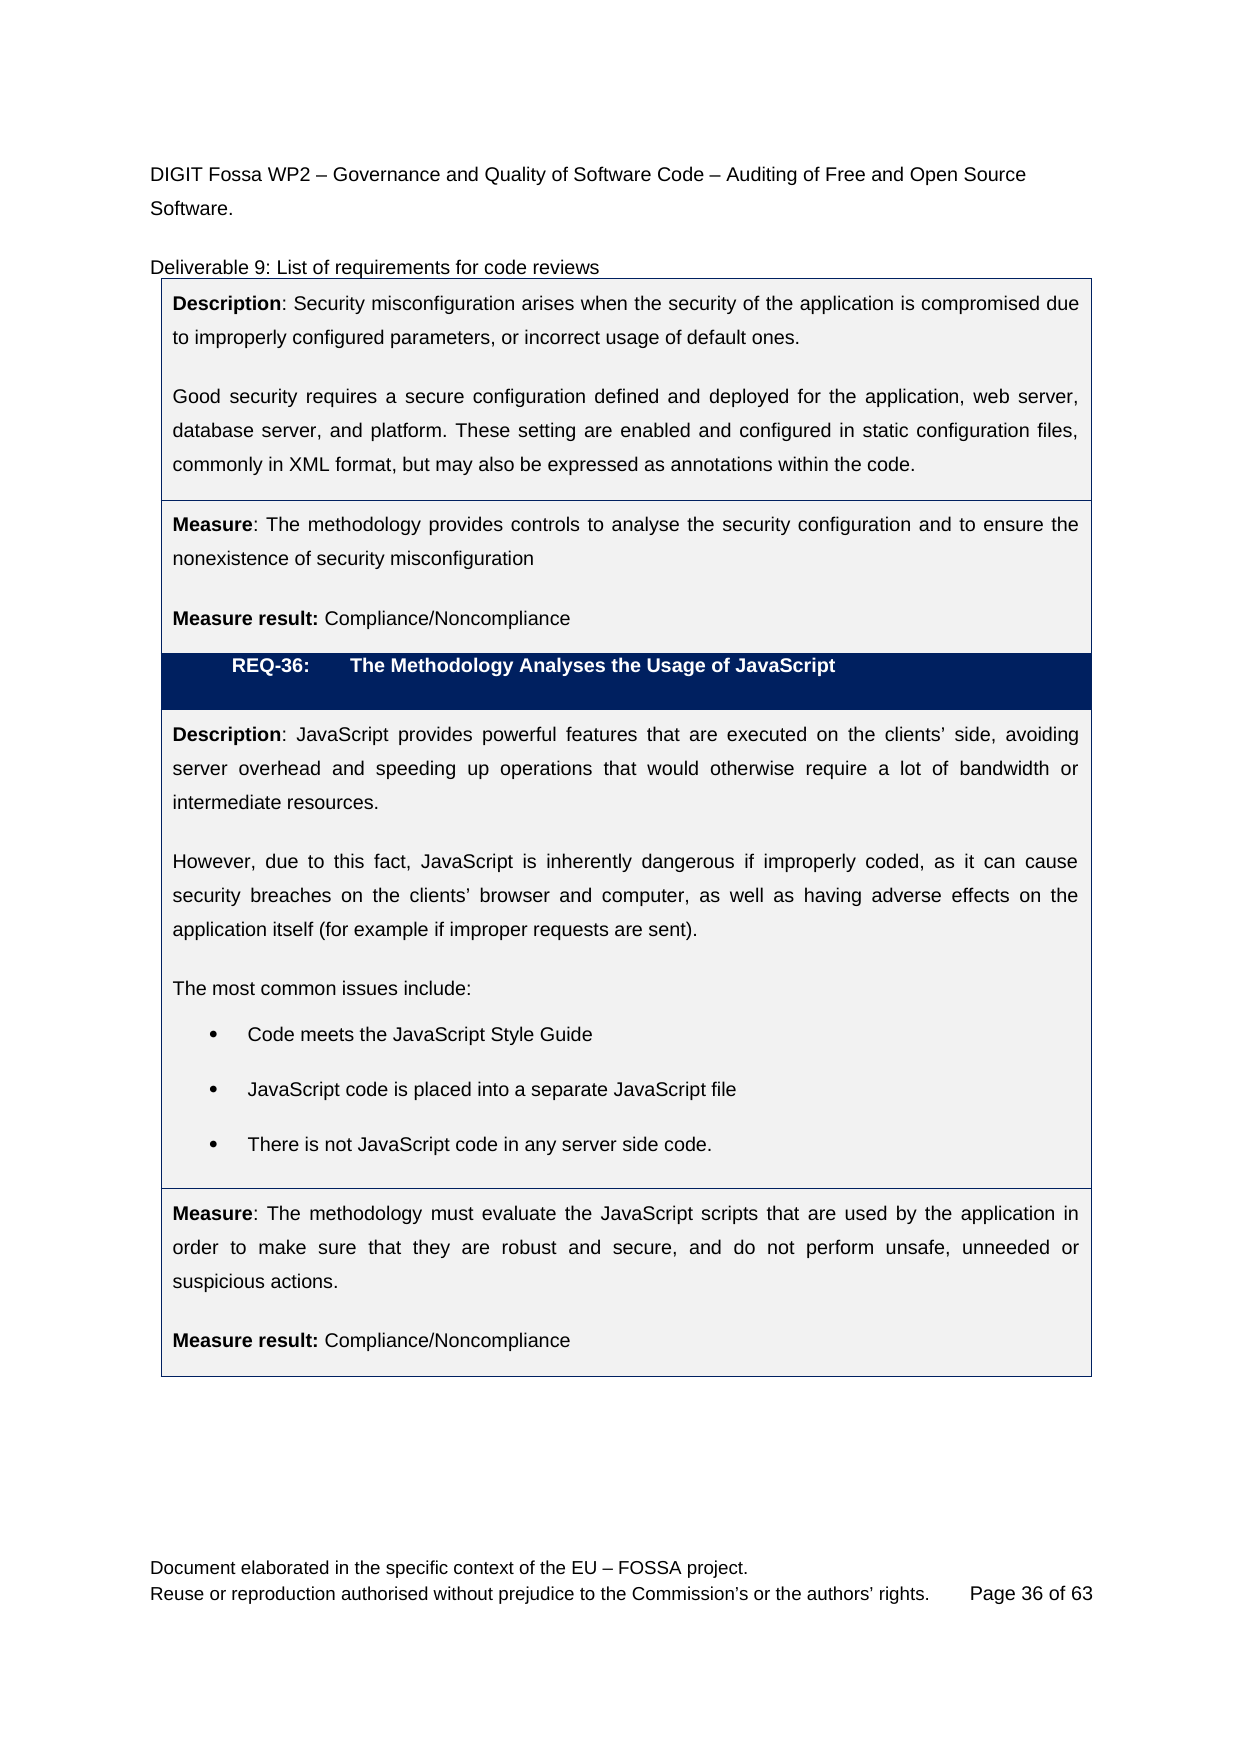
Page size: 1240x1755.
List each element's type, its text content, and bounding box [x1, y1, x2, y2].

table_cell Description: Security misconfiguration arises when the security of the application is compromised due to improperly configured parameters, or incorrect usage of default ones. Good security requires a secure configuration defined and deployed for the application, web server, database server, and platform. These setting are enabled and configured in static configuration files, commonly in XML format, but may also be expressed as annotations within the code. [162, 279, 1091, 500]
table_cell Measure: The methodology must evaluate the JavaScript scripts that are used by the application in order to make sure that they are robust and secure, and do not perform unsafe, unneeded or suspicious actions. Measure result: Compliance/Noncompliance [162, 1189, 1091, 1376]
table_cell Measure: The methodology provides controls to analyse the security configuration and to ensure the nonexistence of security misconfiguration Measure result: Compliance/Noncompliance [162, 501, 1091, 653]
table_cell Description: JavaScript provides powerful features that are executed on the clients’ side, avoiding server overhead and speeding up operations that would otherwise require a lot of bandwidth or intermediate resources. However, due to this fact, JavaScript is inherently dangerous if improperly coded, as it can cause security breaches on the clients’ browser and computer, as well as having adverse effects on the application itself (for example if improper requests are sent). The most common issues include: Code meets the JavaScript Style Guide JavaScript code is placed into a separate JavaScript file There is not JavaScript code in any server side code. [162, 710, 1091, 1188]
table_cell The Methodology Analyses the Usage of JavaScript [162, 654, 1091, 709]
